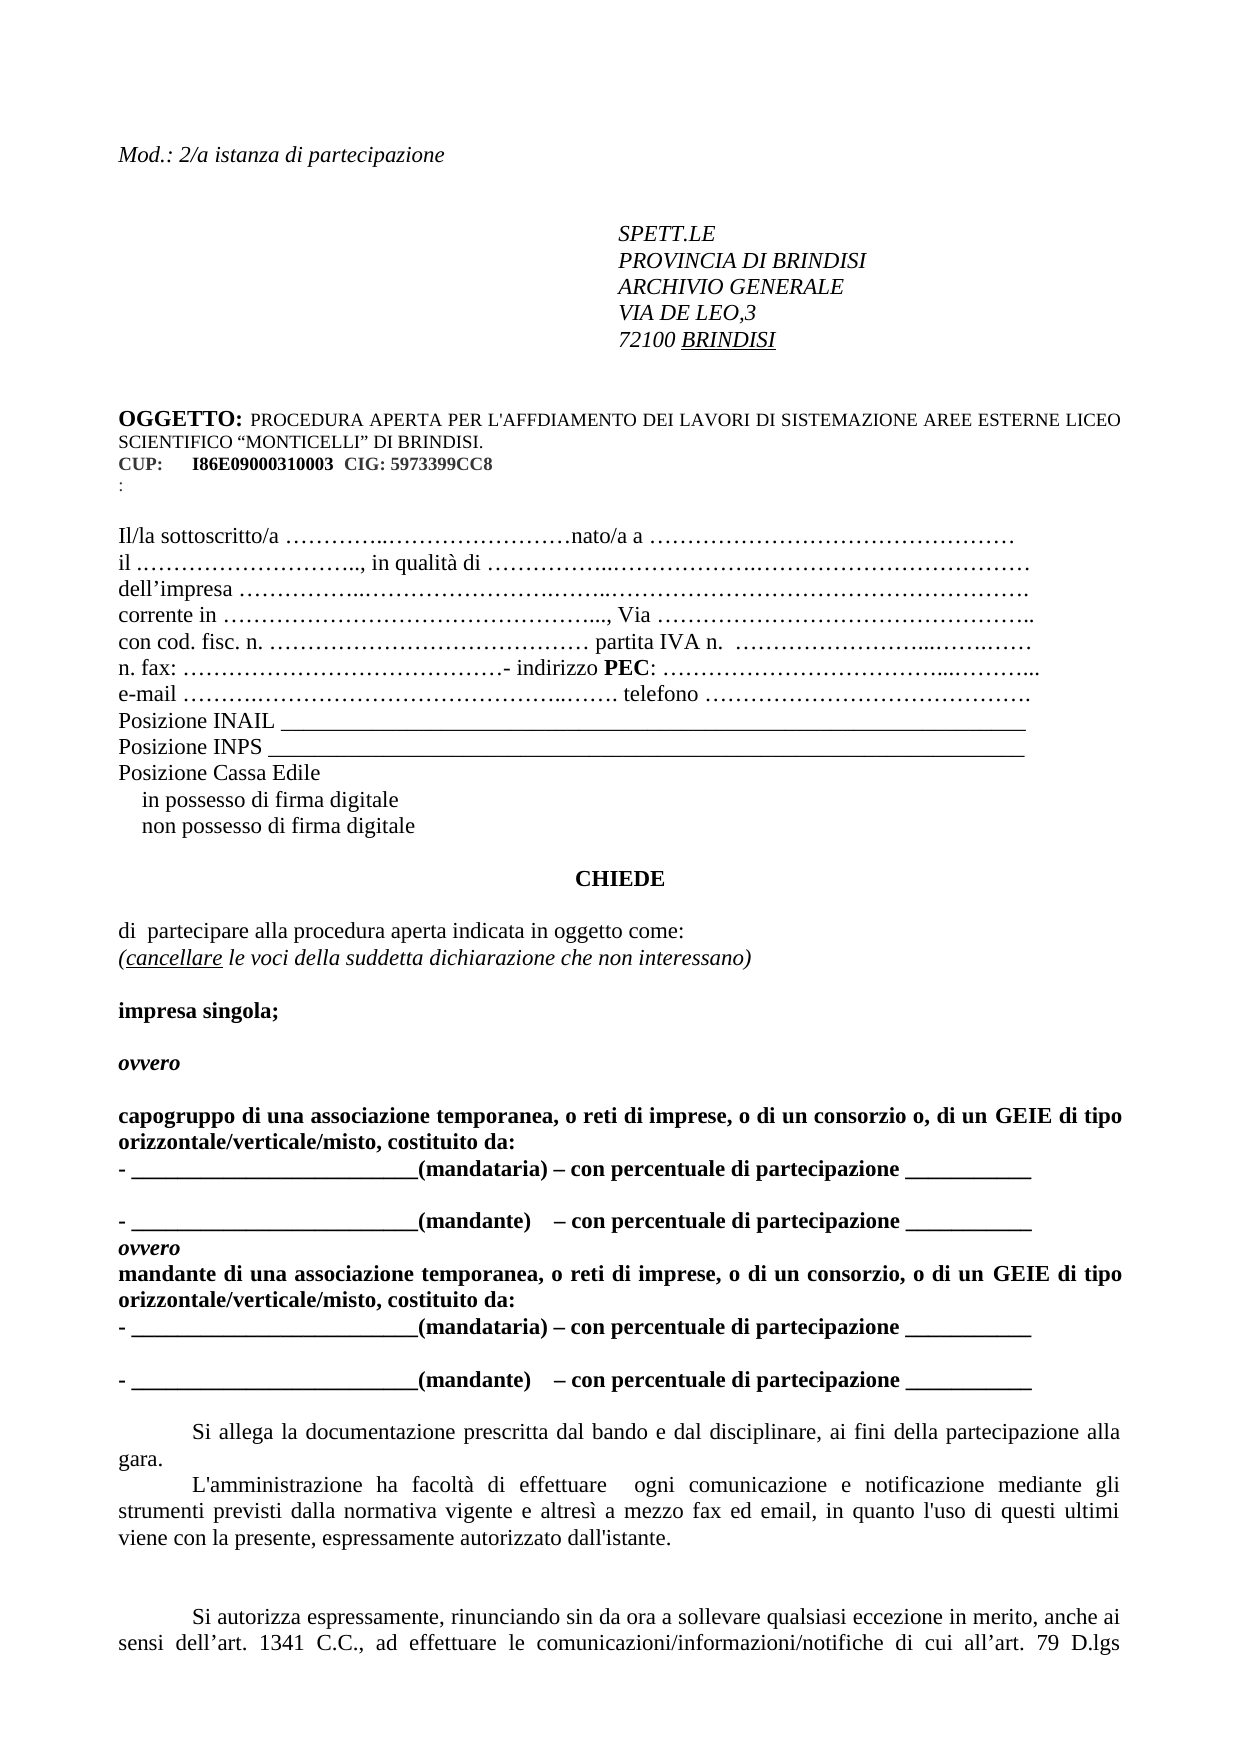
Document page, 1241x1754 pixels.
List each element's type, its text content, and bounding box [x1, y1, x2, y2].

text Posizione INAIL _________________________________________________________________ [118, 707, 1122, 733]
text SPETT.LE [618, 220, 1122, 247]
text L'amministrazione ha facoltà di effettuare ogni comunicazione e notificazione mediante gli strumenti previsti dalla normativa vigente e altresì a mezzo fax ed email, in quanto l'uso di questi ultimi viene con la presente, espressamente autorizzato dall'istante. [118, 1471, 1122, 1550]
text - _________________________(mandante) – con percentuale di partecipazione ___________ [118, 1207, 1122, 1234]
text impresa singola; [118, 997, 1122, 1023]
text PROVINCIA DI BRINDISI [618, 247, 1122, 273]
text capogruppo di una associazione temporanea, o reti di imprese, o di un consorzio o, di un Geie di tipo orizzontale/verticale/misto, costituito da: [118, 1102, 1122, 1155]
text Si allega la documentazione prescritta dal bando e dal disciplinare, ai fini della partecipazione alla gara. [118, 1418, 1122, 1471]
text - _________________________(mandataria) – con percentuale di partecipazione ___________ [118, 1155, 1122, 1181]
text OGGETTO: PROCEDURA APERTA PER L'AFFDIAMENTO DEI LAVORI DI SISTEMAZIONE AREE ESTERNE LICEO SCIENTIFICO “MONTICELLI” DI BRINDISI. [118, 405, 1122, 453]
text - _________________________(mandataria) – con percentuale di partecipazione ___________ [118, 1313, 1122, 1339]
text Posizione INPS __________________________________________________________________ [118, 733, 1122, 759]
text Mod.: 2/a istanza di partecipazione [118, 141, 1122, 168]
text CHIEDE [118, 865, 1122, 891]
text dell’impresa ……………..…………………….……..………………………………………………. [118, 575, 1122, 601]
text : [118, 474, 1122, 496]
text e-mail ……….…………………………………..……. telefono ……………………………………. [118, 680, 1122, 707]
text il .……………………….., in qualità di ……………..……………….……………………………… [118, 549, 1122, 575]
text mandante di una associazione temporanea, o reti di imprese, o di un consorzio, o di un Geie di tipo orizzontale/verticale/misto, costituito da: [118, 1260, 1122, 1313]
text di partecipare alla procedura aperta indicata in oggetto come: [118, 918, 1122, 944]
text VIA DE LEO,3 [618, 299, 1122, 326]
text CUP: I86E09000310003 CIG: 5973399CC8 [118, 453, 1122, 474]
text  in possesso di firma digitale [118, 786, 1122, 812]
text ovvero [118, 1234, 1122, 1260]
text Il/la sottoscritto/a …………..……………………nato/a a ………………………………………… [118, 522, 1122, 549]
text 72100 BRINDISI [618, 326, 1122, 352]
text ARCHIVIO GENERALE [618, 273, 1122, 299]
text ovvero [118, 1049, 1122, 1076]
text  non possesso di firma digitale [118, 812, 1122, 838]
text Si autorizza espressamente, rinunciando sin da ora a sollevare qualsiasi eccezione in merito, anche ai sensi dell’art. 1341 C.C., ad effettuare le comunicazioni/informazioni/notifiche di cui all’art. 79 D.lgs [118, 1603, 1122, 1656]
text con cod. fisc. n. …………………………………… partita IVA n. ……………………...…….…… [118, 628, 1122, 654]
text (cancellare le voci della suddetta dichiarazione che non interessano) [118, 944, 1122, 970]
text corrente in …………………………………………..., Via ………………………………………….. [118, 601, 1122, 628]
text - _________________________(mandante) – con percentuale di partecipazione ___________ [118, 1366, 1122, 1392]
text n. fax: ……………………………………- indirizzo PEC: ………………………………...………... [118, 654, 1122, 680]
text Posizione Cassa Edile [118, 759, 1122, 786]
